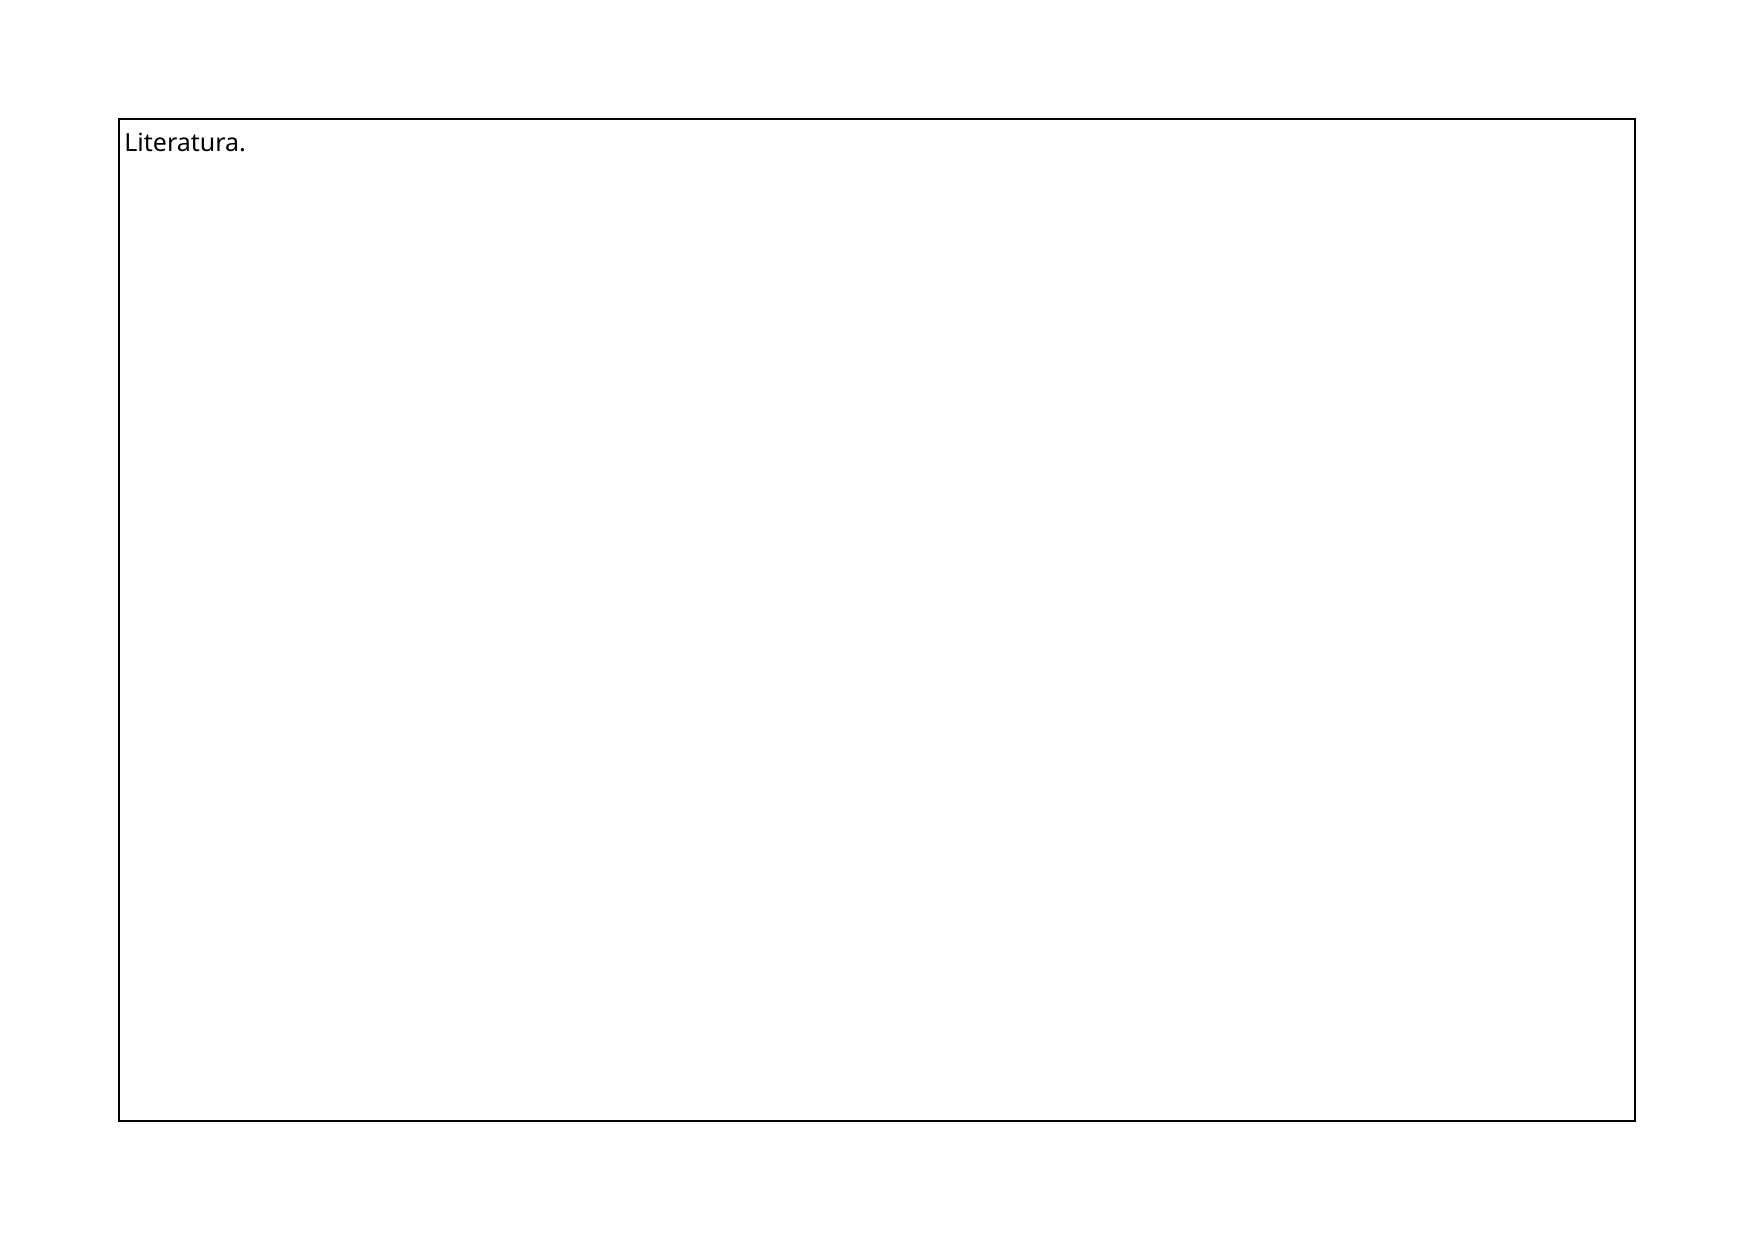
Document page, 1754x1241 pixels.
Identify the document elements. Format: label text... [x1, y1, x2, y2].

text Literatura. [124, 124, 1630, 158]
